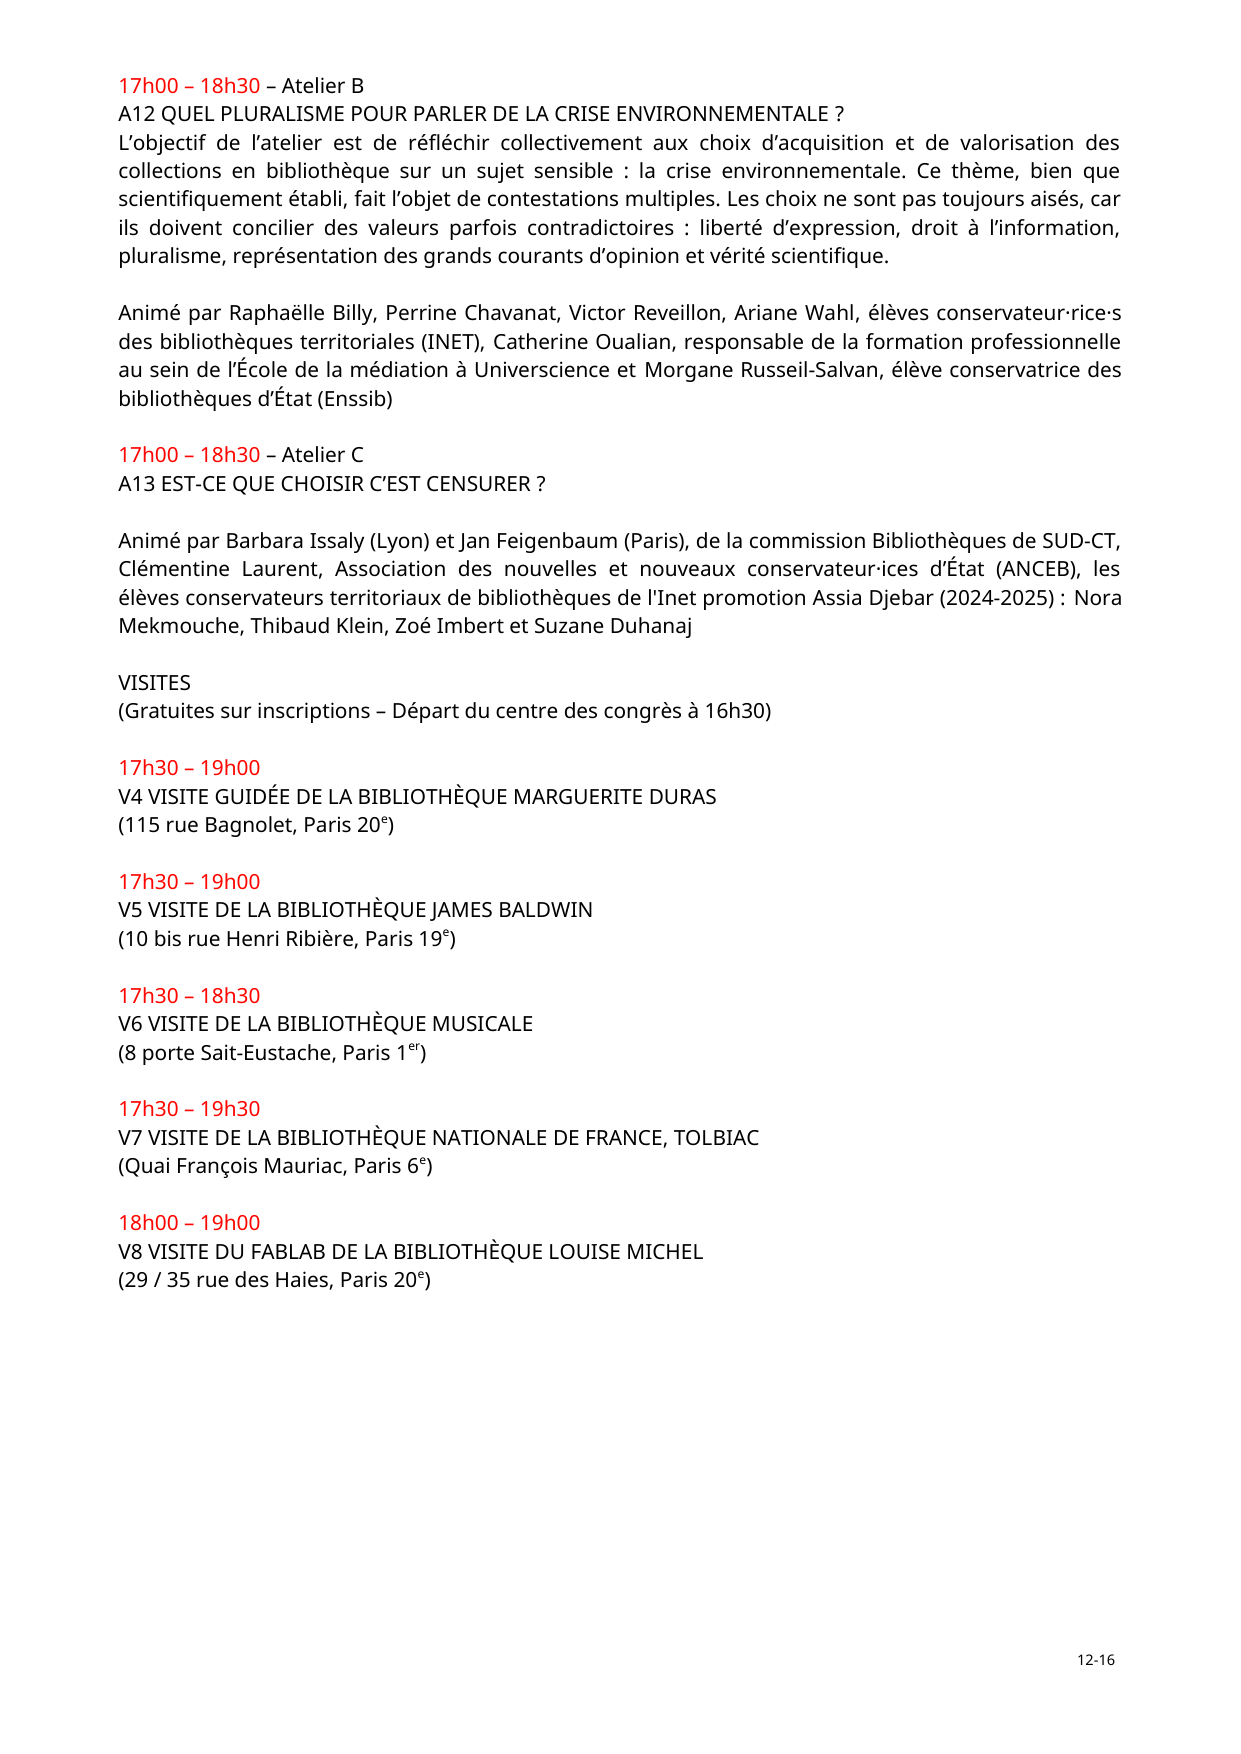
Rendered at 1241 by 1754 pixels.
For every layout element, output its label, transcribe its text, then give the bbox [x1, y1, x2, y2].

text V5 VISITE DE LA BIBLIOTHÈQUE JAMES BALDWIN [118, 896, 1122, 924]
text 17h30 – 18h30 [118, 981, 1122, 1009]
text 17h30 – 19h00 [118, 867, 1122, 896]
text (10 bis rue Henri Ribière, Paris 19e) [118, 924, 1122, 952]
text 17h00 – 18h30 – Atelier C [118, 441, 1122, 469]
text V7 VISITE DE LA BIBLIOTHÈQUE NATIONALE DE FRANCE, TOLBIAC [118, 1123, 1122, 1151]
text (8 porte Sait-Eustache, Paris 1er) [118, 1038, 1122, 1066]
text Animé par Barbara Issaly (Lyon) et Jan Feigenbaum (Paris), de la commission Bibliothèques de SUD-CT, Clémentine Laurent, Association des nouvelles et nouveaux conservateur·ices d’État (ANCEB), les élèves conservateurs territoriaux de bibliothèques de l'Inet promotion Assia Djebar (2024-2025) : Nora Mekmouche, Thibaud Klein, Zoé Imbert et Suzane Duhanaj [118, 526, 1122, 639]
text 17h30 – 19h00 [118, 753, 1122, 782]
text A12 QUEL PLURALISME POUR PARLER DE LA CRISE ENVIRONNEMENTALE ? [118, 99, 1122, 128]
text A13 EST-CE QUE CHOISIR C’EST CENSURER ? [118, 469, 1122, 497]
text (Quai François Mauriac, Paris 6e) [118, 1151, 1122, 1180]
text VISITES [118, 668, 1122, 696]
text V6 VISITE DE LA BIBLIOTHÈQUE MUSICALE [118, 1009, 1122, 1038]
text 17h30 – 19h30 [118, 1094, 1122, 1123]
text (29 / 35 rue des Haies, Paris 20e) [118, 1265, 1122, 1294]
text (115 rue Bagnolet, Paris 20e) [118, 810, 1122, 839]
text 17h00 – 18h30 – Atelier B [118, 71, 1122, 99]
text Animé par Raphaëlle Billy, Perrine Chavanat, Victor Reveillon, Ariane Wahl, élèves conservateur·rice·s des bibliothèques territoriales (INET), Catherine Oualian, responsable de la formation professionnelle au sein de l’École de la médiation à Universcience et Morgane Russeil-Salvan, élève conservatrice des bibliothèques d’État (Enssib) [118, 298, 1122, 412]
text L’objectif de l’atelier est de réfléchir collectivement aux choix d’acquisition et de valorisation des collections en bibliothèque sur un sujet sensible : la crise environnementale. Ce thème, bien que scientifiquement établi, fait l’objet de contestations multiples. Les choix ne sont pas toujours aisés, car ils doivent concilier des valeurs parfois contradictoires : liberté d’expression, droit à l’information, pluralisme, représentation des grands courants d’opinion et vérité scientifique. [118, 128, 1122, 270]
text 18h00 – 19h00 [118, 1208, 1122, 1237]
text (Gratuites sur inscriptions – Départ du centre des congrès à 16h30) [118, 696, 1122, 725]
text V4 VISITE GUIDÉE DE LA BIBLIOTHÈQUE MARGUERITE DURAS [118, 782, 1122, 810]
text V8 VISITE DU FABLAB DE LA BIBLIOTHÈQUE LOUISE MICHEL [118, 1237, 1122, 1265]
